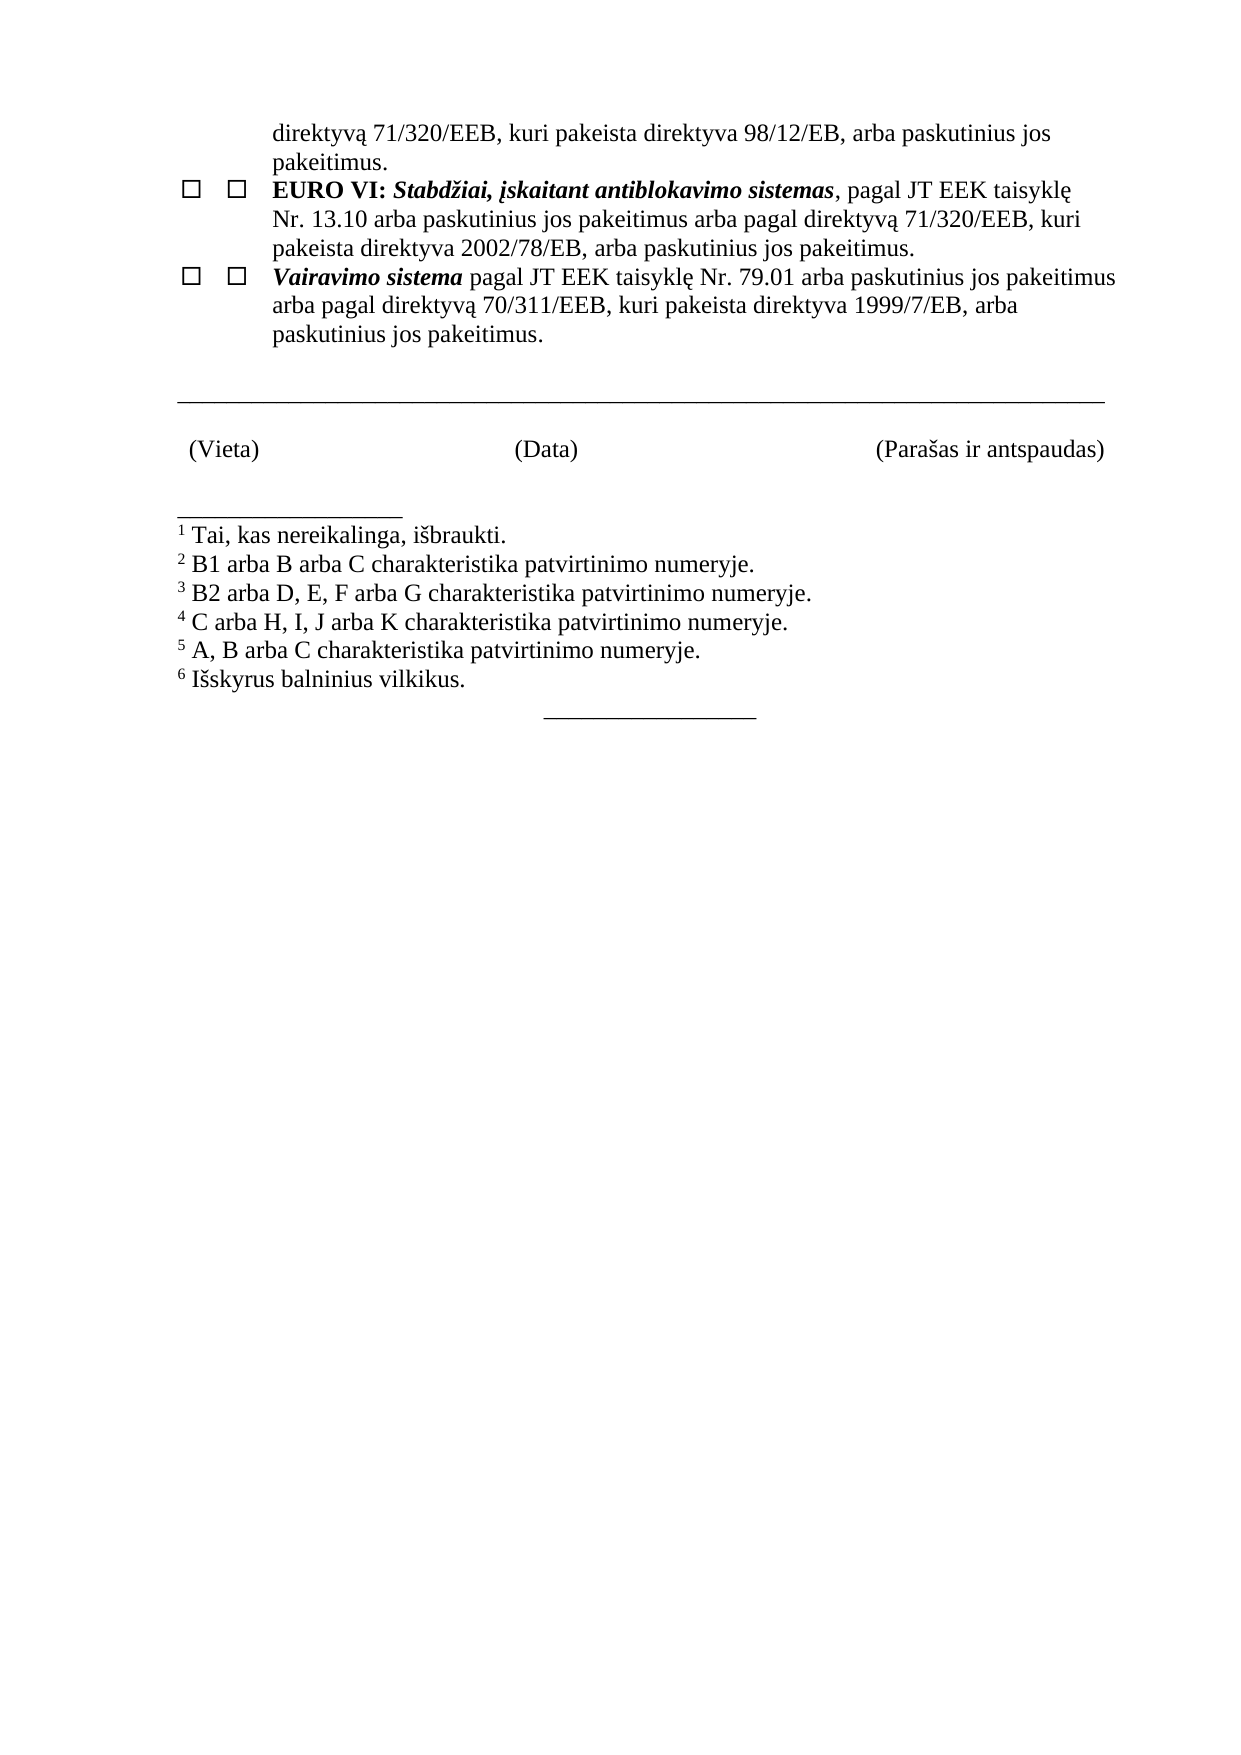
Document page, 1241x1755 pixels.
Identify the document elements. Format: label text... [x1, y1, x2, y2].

table_cell Vairavimo sistema pagal JT EEK taisyklę Nr. 79.01 arba paskutinius jos pakeitimus arba pagal direktyvą 70/311/EEB, kuri pakeista direktyva 1999/7/EB, arba paskutinius jos pakeitimus. [269, 262, 1122, 348]
table_cell direktyvą 71/320/EEB, kuri pakeista direktyva 98/12/EB, arba paskutinius jos pakeitimus. [269, 118, 1122, 176]
table_cell [] [223, 118, 269, 176]
table_cell [] [177, 176, 223, 262]
table_header (Vieta) [177, 434, 492, 463]
text 5 A, B arba C charakteristika patvirtinimo numeryje. [177, 636, 1122, 664]
text 3 B2 arba D, E, F arba G charakteristika patvirtinimo numeryje. [177, 578, 1122, 607]
text 6 Išskyrus balninius vilkikus. [177, 664, 1122, 693]
table_cell [] [223, 176, 269, 262]
table_cell [] [177, 262, 223, 348]
text 2 B1 arba B arba C charakteristika patvirtinimo numeryje. [177, 549, 1122, 578]
table_cell [] [177, 118, 223, 176]
table_cell EURO VI: Stabdžiai, įskaitant antiblokavimo sistemas, pagal JT EEK taisyklę Nr. 13.10 arba paskutinius jos pakeitimus arba pagal direktyvą 71/320/EEB, kuri pakeista direktyva 2002/78/EB, arba paskutinius jos pakeitimus. [269, 176, 1122, 262]
table_header (Parašas ir antspaudas) [601, 434, 1122, 463]
table_cell [] [223, 262, 269, 348]
text _________________ [177, 693, 1122, 722]
text 4 C arba H, I, J arba K charakteristika patvirtinimo numeryje. [177, 607, 1122, 636]
table_header (Data) [492, 434, 601, 463]
text _ [177, 377, 1122, 406]
text 1 Tai, kas nereikalinga, išbraukti. [177, 521, 1122, 549]
text __________________ [177, 492, 1122, 521]
